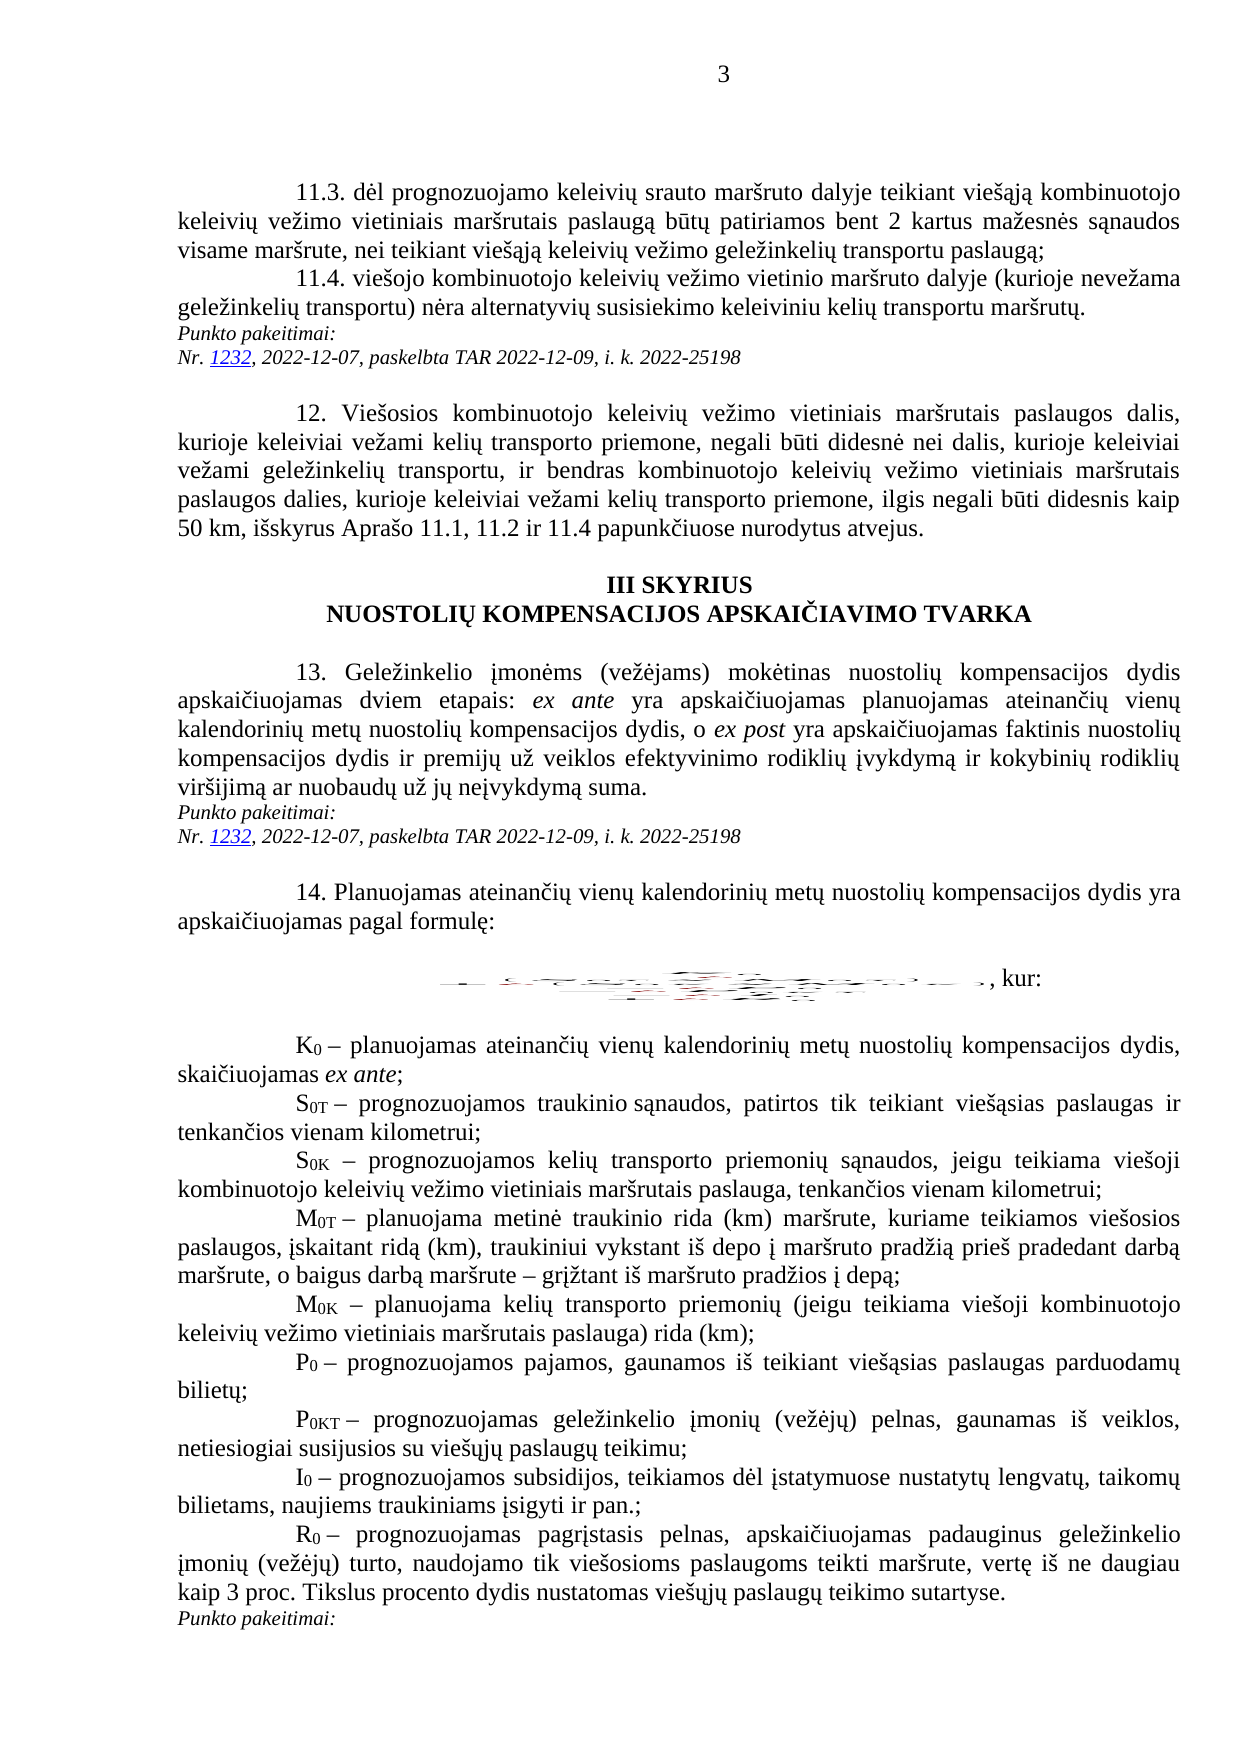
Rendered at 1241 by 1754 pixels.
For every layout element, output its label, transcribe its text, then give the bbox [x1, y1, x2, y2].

text Punkto pakeitimai: [177, 800, 1181, 824]
text M0K – planuojama kelių transporto priemonių (jeigu teikiama viešoji kombinuotojo keleivių vežimo vietiniais maršrutais paslauga) rida (km); [177, 1289, 1181, 1347]
text 11.4. viešojo kombinuotojo keleivių vežimo vietinio maršruto dalyje (kurioje nevežama geležinkelių transportu) nėra alternatyvių susisiekimo keleiviniu kelių transportu maršrutų. [177, 263, 1181, 321]
text K0 – planuojamas ateinančių vienų kalendorinių metų nuostolių kompensacijos dydis, skaičiuojamas ex ante; [177, 1030, 1181, 1088]
text 13. Geležinkelio įmonėms (vežėjams) mokėtinas nuostolių kompensacijos dydis apskaičiuojamas dviem etapais: ex ante yra apskaičiuojamas planuojamas ateinančių vienų kalendorinių metų nuostolių kompensacijos dydis, o ex post yra apskaičiuojamas faktinis nuostolių kompensacijos dydis ir premijų už veiklos efektyvinimo rodiklių įvykdymą ir kokybinių rodiklių viršijimą ar nuobaudų už jų neįvykdymą suma. [177, 657, 1181, 800]
text , kur: [177, 963, 1181, 1002]
text 12. Viešosios kombinuotojo keleivių vežimo vietiniais maršrutais paslaugos dalis, kurioje keleiviai vežami kelių transporto priemone, negali būti didesnė nei dalis, kurioje keleiviai vežami geležinkelių transportu, ir bendras kombinuotojo keleivių vežimo vietiniais maršrutais paslaugos dalies, kurioje keleiviai vežami kelių transporto priemone, ilgis negali būti didesnis kaip 50 km, išskyrus Aprašo 11.1, 11.2 ir 11.4 papunkčiuose nurodytus atvejus. [177, 398, 1181, 542]
text S0K – prognozuojamos kelių transporto priemonių sąnaudos, jeigu teikiama viešoji kombinuotojo keleivių vežimo vietiniais maršrutais paslauga, tenkančios vienam kilometrui; [177, 1145, 1181, 1203]
text 14. Planuojamas ateinančių vienų kalendorinių metų nuostolių kompensacijos dydis yra apskaičiuojamas pagal formulę: [177, 877, 1181, 935]
text Nr. 1232, 2022-12-07, paskelbta TAR 2022-12-09, i. k. 2022-25198 [177, 824, 1181, 848]
text Punkto pakeitimai: [177, 1605, 1181, 1629]
text P0KT – prognozuojamas geležinkelio įmonių (vežėjų) pelnas, gaunamas iš veiklos, netiesiogiai susijusios su viešųjų paslaugų teikimu; [177, 1404, 1181, 1462]
subtitle III SKYRIUS [177, 570, 1181, 599]
subtitle NUOSTOLIŲ KOMPENSACIJOS APSKAIČIAVIMO TVARKA [177, 599, 1181, 628]
text 11.3. dėl prognozuojamo keleivių srauto maršruto dalyje teikiant viešąją kombinuotojo keleivių vežimo vietiniais maršrutais paslaugą būtų patiriamos bent 2 kartus mažesnės sąnaudos visame maršrute, nei teikiant viešąją keleivių vežimo geležinkelių transportu paslaugą; [177, 177, 1181, 263]
text Punkto pakeitimai: [177, 321, 1181, 345]
text R0 – prognozuojamas pagrįstasis pelnas, apskaičiuojamas padauginus geležinkelio įmonių (vežėjų) turto, naudojamo tik viešosioms paslaugoms teikti maršrute, vertę iš ne daugiau kaip 3 proc. Tikslus procento dydis nustatomas viešųjų paslaugų teikimo sutartyse. [177, 1519, 1181, 1605]
text M0T – planuojama metinė traukinio rida (km) maršrute, kuriame teikiamos viešosios paslaugos, įskaitant ridą (km), traukiniui vykstant iš depo į maršruto pradžią prieš pradedant darbą maršrute, o baigus darbą maršrute – grįžtant iš maršruto pradžios į depą; [177, 1203, 1181, 1289]
text S0T – prognozuojamos traukinio sąnaudos, patirtos tik teikiant viešąsias paslaugas ir tenkančios vienam kilometrui; [177, 1088, 1181, 1145]
text Nr. 1232, 2022-12-07, paskelbta TAR 2022-12-09, i. k. 2022-25198 [177, 345, 1181, 369]
text P0 – prognozuojamos pajamos, gaunamos iš teikiant viešąsias paslaugas parduodamų bilietų; [177, 1347, 1181, 1404]
text I0 – prognozuojamos subsidijos, teikiamos dėl įstatymuose nustatytų lengvatų, taikomų bilietams, naujiems traukiniams įsigyti ir pan.; [177, 1462, 1181, 1519]
